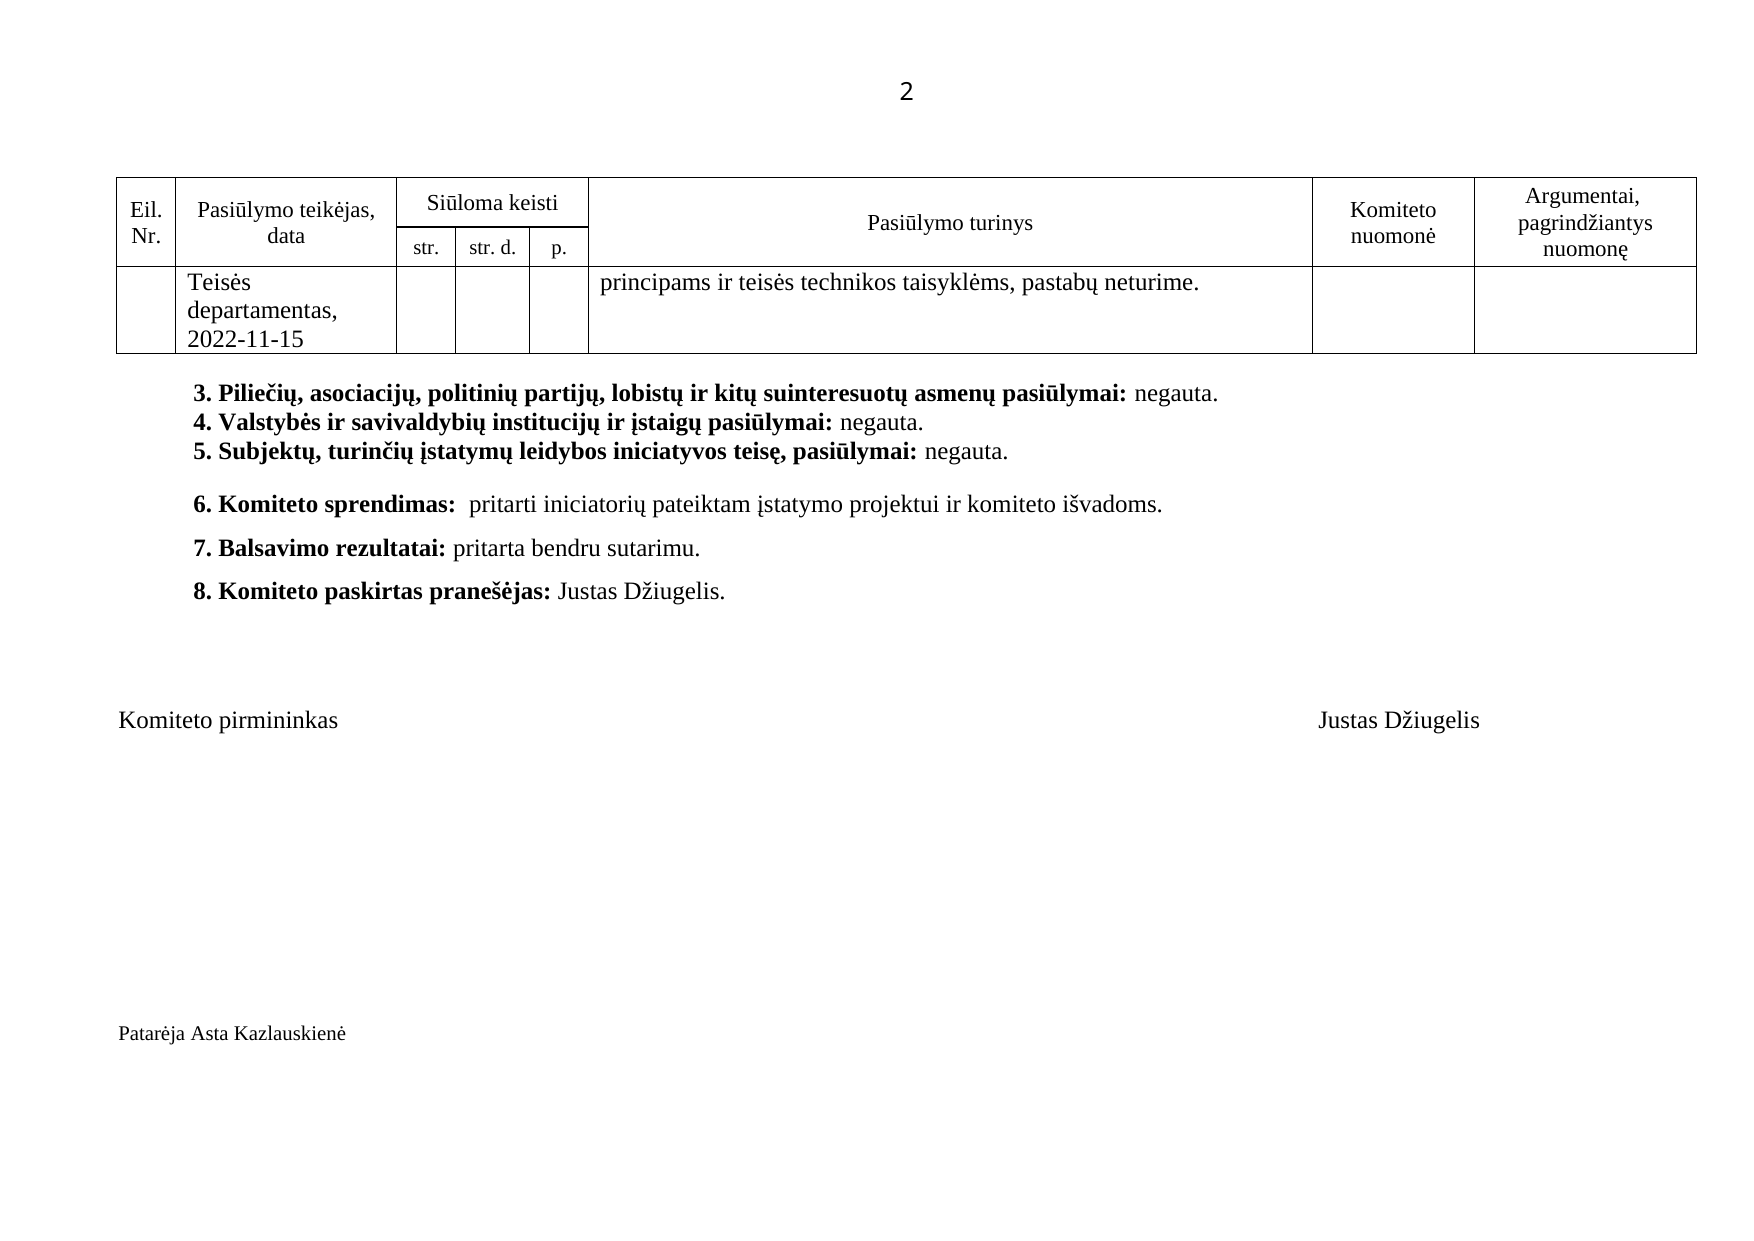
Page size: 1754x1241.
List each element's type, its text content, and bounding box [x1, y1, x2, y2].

table_header Pasiūlymo teikėjas, data [176, 178, 396, 266]
subtitle 5. Subjektų, turinčių įstatymų leidybos iniciatyvos teisę, pasiūlymai: negauta. [118, 436, 1695, 464]
text 8. Komiteto paskirtas pranešėjas: Justas Džiugelis. [118, 576, 1695, 604]
table_cell [1313, 267, 1474, 353]
table_cell principams ir teisės technikos taisyklėms, pastabų neturime. [589, 267, 1312, 353]
subtitle 3. Piliečių, asociacijų, politinių partijų, lobistų ir kitų suinteresuotų asmenų pasiūlymai: negauta. [118, 378, 1695, 407]
table_header Komiteto nuomonė [1313, 178, 1474, 266]
text 7. Balsavimo rezultatai: pritarta bendru sutarimu. [118, 533, 1695, 561]
table_cell [117, 267, 175, 353]
text Patarėja Asta Kazlauskienė [118, 1021, 1695, 1045]
table_cell Teisės departamentas, 2022-11-15 [176, 267, 396, 353]
table_header Pasiūlymo turinys [589, 178, 1312, 266]
table_header Argumentai, pagrindžiantys nuomonę [1475, 178, 1696, 266]
subtitle 4. Valstybės ir savivaldybių institucijų ir įstaigų pasiūlymai: negauta. [118, 407, 1695, 436]
table_cell [397, 267, 455, 353]
table_header Siūloma keisti [397, 178, 588, 226]
table_header Eil. Nr. [117, 178, 175, 266]
table_cell [1475, 267, 1696, 353]
table_cell [456, 267, 529, 353]
table_cell p. [530, 228, 588, 266]
text 6. Komiteto sprendimas: pritarti iniciatorių pateiktam įstatymo projektui ir komiteto išvadoms. [118, 489, 1695, 518]
table_cell str. d. [456, 228, 529, 266]
table_cell [530, 267, 588, 353]
table_cell str. [397, 228, 455, 266]
text Komiteto pirmininkas (Parašas) Justas Džiugelis [118, 705, 1695, 734]
